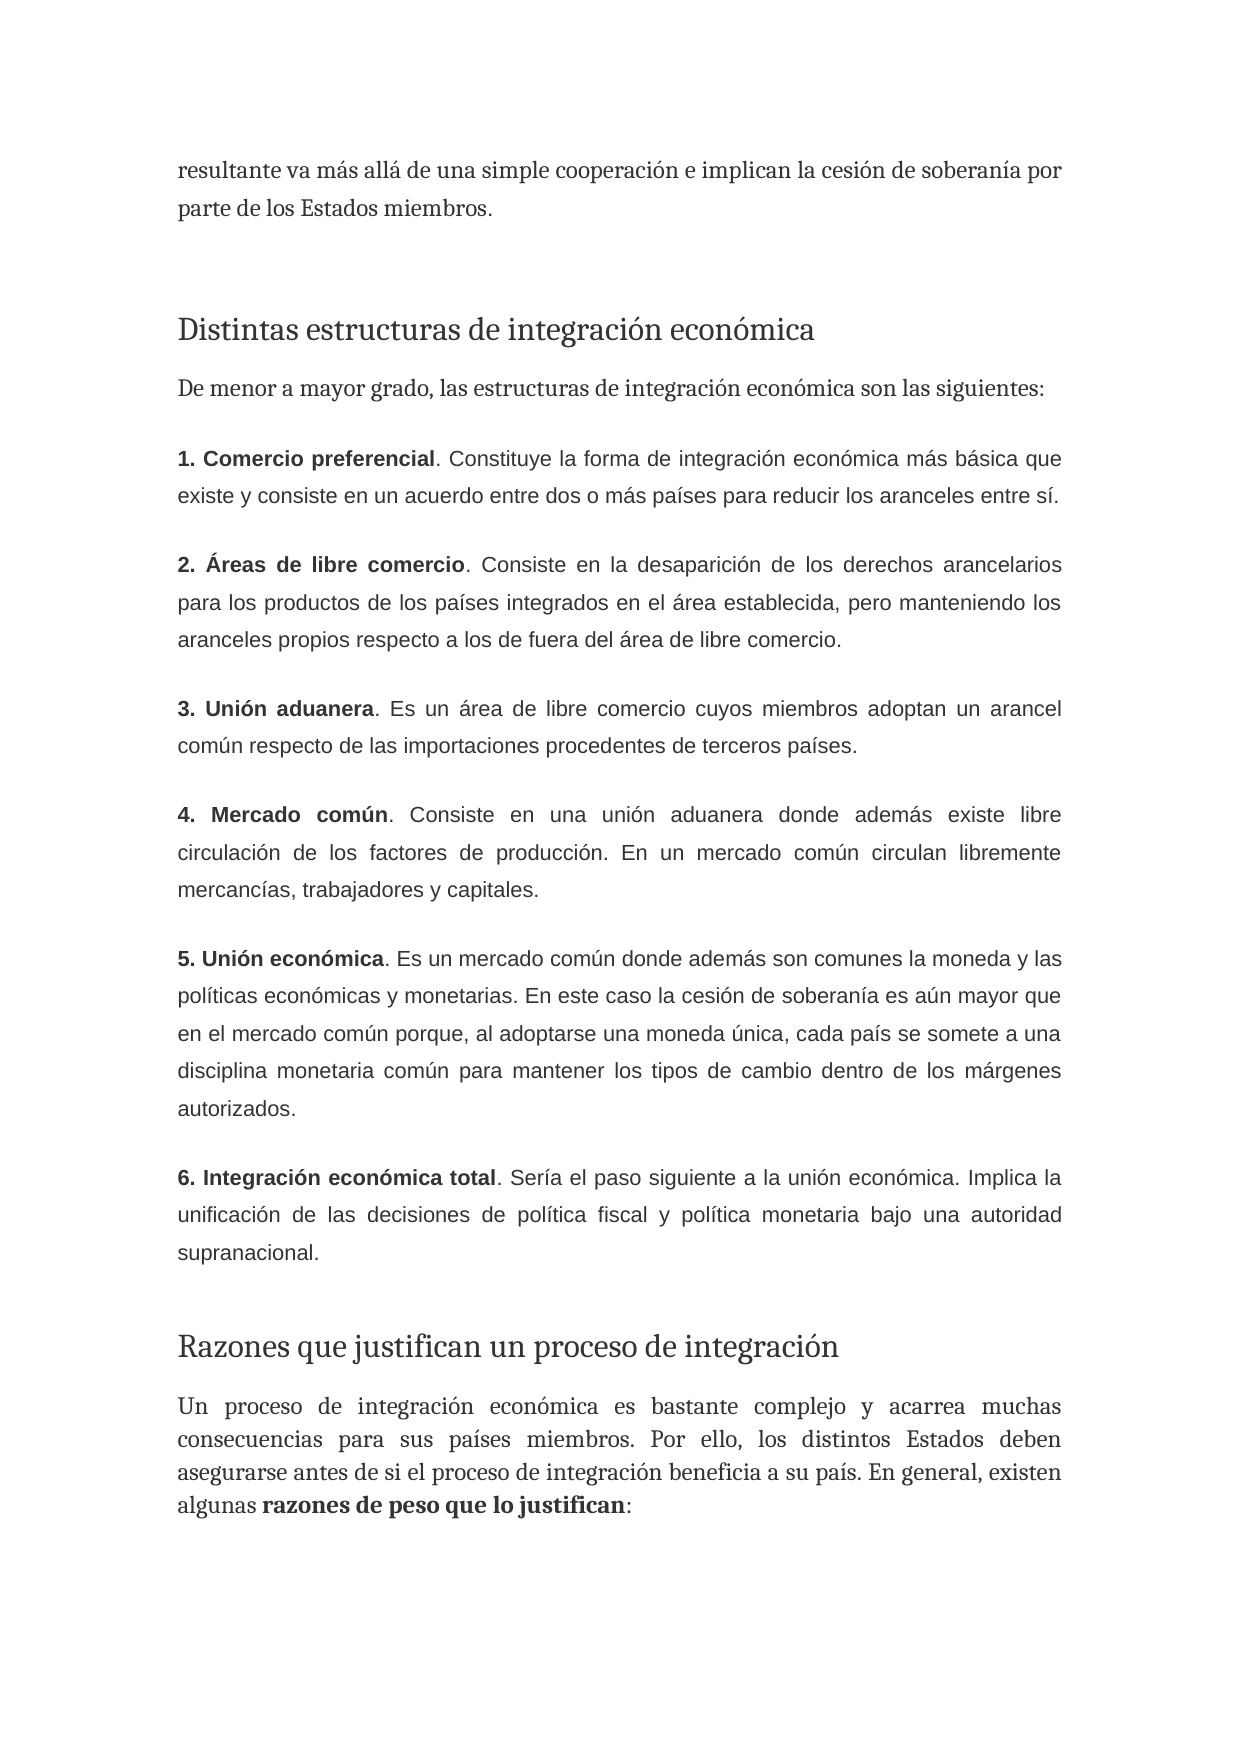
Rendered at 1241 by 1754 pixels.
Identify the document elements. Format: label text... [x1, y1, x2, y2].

text 6. Integración económica total. Sería el paso siguiente a la unión económica. Implica la unificación de las decisiones de política fiscal y política monetaria bajo una autoridad supranacional. [177, 1152, 1063, 1265]
text resultante va más allá de una simple cooperación e implican la cesión de soberanía por parte de los Estados miembros. [177, 148, 1063, 223]
text De menor a mayor grado, las estructuras de integración económica son las siguientes: [177, 374, 1063, 402]
text 3. Unión aduanera. Es un área de libre comercio cuyos miembros adoptan un arancel común respecto de las importaciones procedentes de terceros países. [177, 684, 1063, 759]
text Razones que justifican un proceso de integración [177, 1327, 1063, 1366]
text Distintas estructuras de integración económica [177, 310, 1063, 348]
text 5. Unión económica. Es un mercado común donde además son comunes la moneda y las políticas económicas y monetarias. En este caso la cesión de soberanía es aún mayor que en el mercado común porque, al adoptarse una moneda única, cada país se somete a una disciplina monetaria común para mantener los tipos de cambio dentro de los márgenes autorizados. [177, 934, 1063, 1121]
text 4. Mercado común. Consiste en una unión aduanera donde además existe libre circulación de los factores de producción. En un mercado común circulan libremente mercancías, trabajadores y capitales. [177, 790, 1063, 902]
text Un proceso de integración económica es bastante complejo y acarrea muchas consecuencias para sus países miembros. Por ello, los distintos Estados deben asegurarse antes de si el proceso de integración beneficia a su país. En general, existen algunas razones de peso que lo justifican: [177, 1392, 1063, 1520]
text 1. Comercio preferencial. Constituye la forma de integración económica más básica que existe y consiste en un acuerdo entre dos o más países para reducir los aranceles entre sí. [177, 434, 1063, 509]
text 2. Áreas de libre comercio. Consiste en la desaparición de los derechos arancelarios para los productos de los países integrados en el área establecida, pero manteniendo los aranceles propios respecto a los de fuera del área de libre comercio. [177, 540, 1063, 652]
